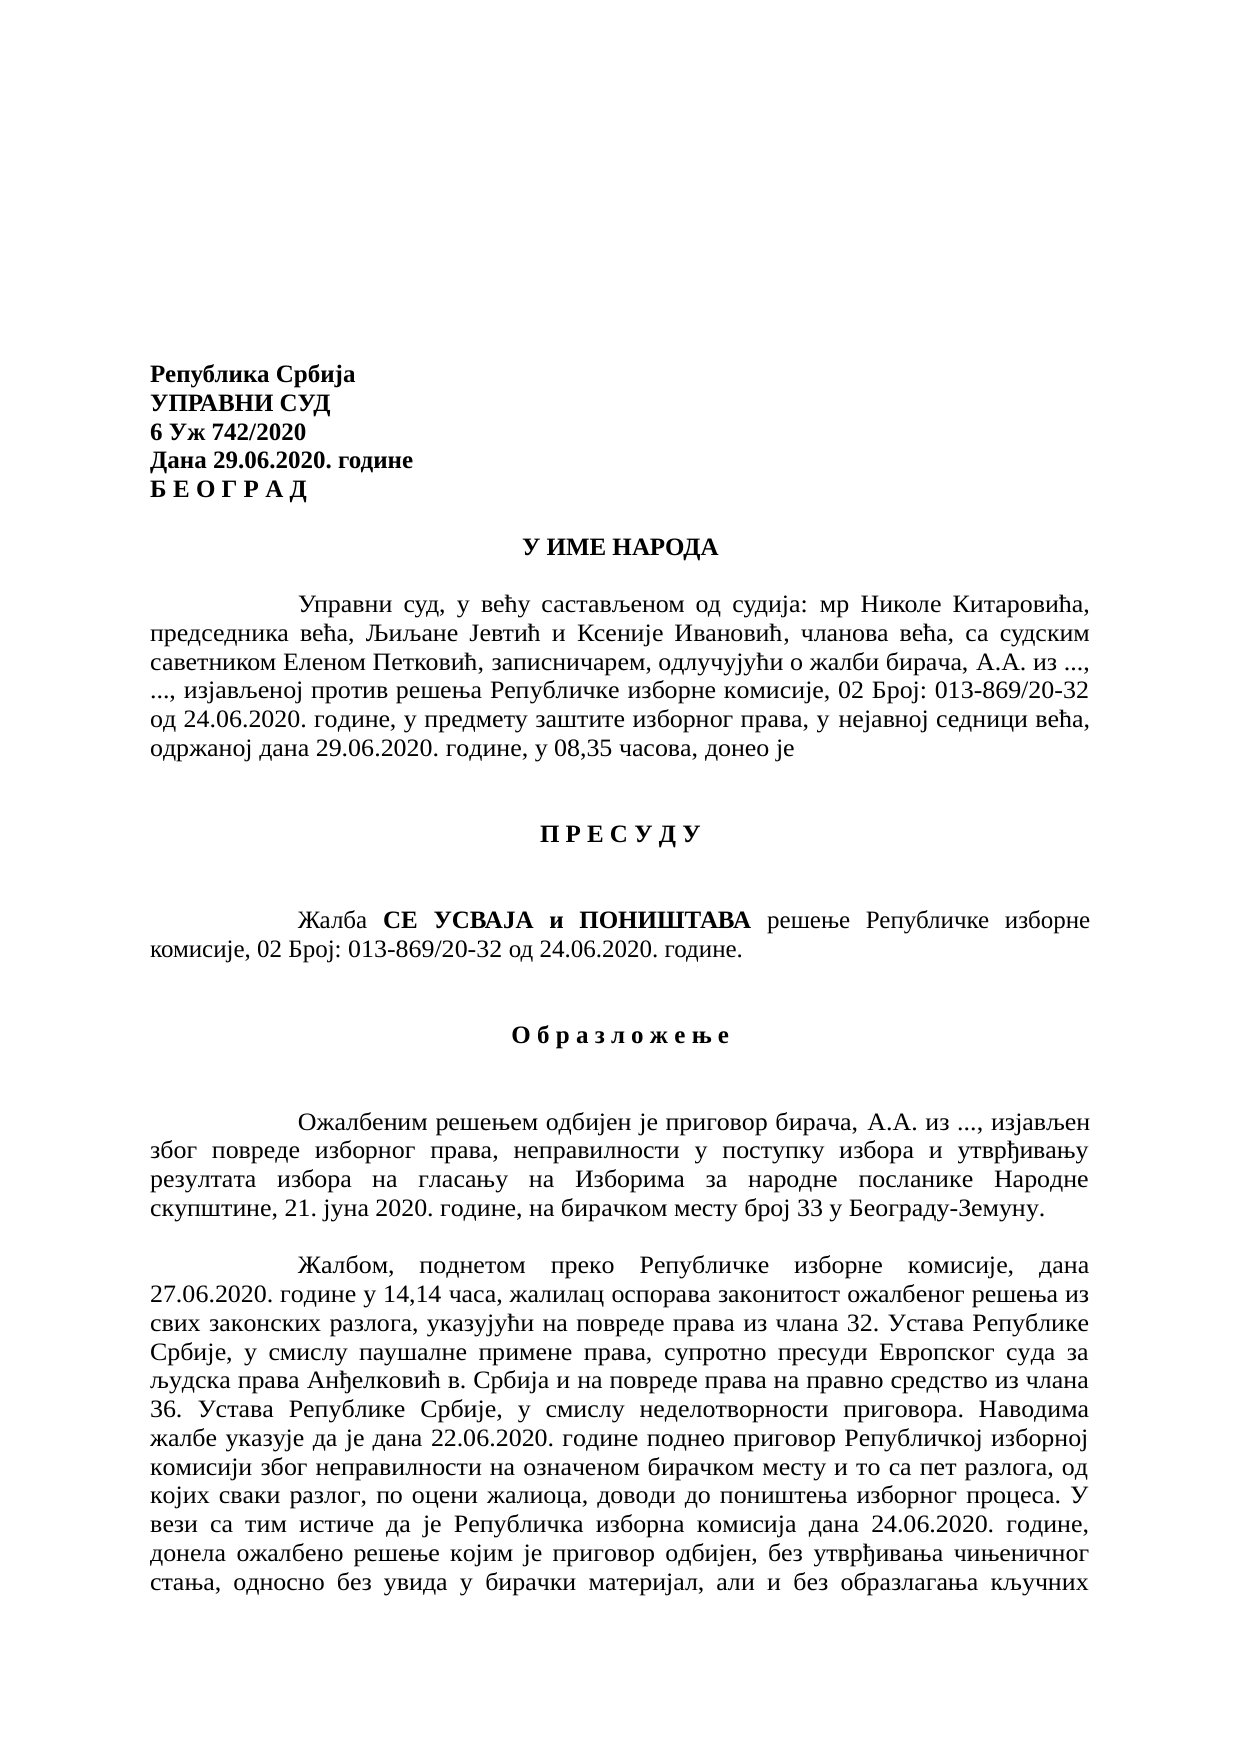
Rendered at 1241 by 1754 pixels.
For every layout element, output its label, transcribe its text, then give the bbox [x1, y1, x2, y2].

text Дана 29.06.2020. године [150, 445, 1090, 474]
text Управни суд, у већу састављеном од судија: мр Николе Китаровића, председника већа, Љиљане Јевтић и Ксеније Ивановић, чланова већа, са судским саветником Еленом Петковић, записничарем, одлучујући о жалби бирача, А.А. из ..., ..., изјављеној против решења Републичке изборне комисије, 02 Број: 013-869/20-32 од 24.06.2020. године, у предмету заштите изборног права, у нејавној седници већа, одржаној дана 29.06.2020. године, у 08,35 часова, донео је [150, 589, 1090, 762]
text О б р а з л о ж е њ е [150, 1020, 1090, 1049]
text Жалбом, поднетом преко Републичке изборне комисије, дана 27.06.2020. године у 14,14 часа, жалилац оспорава законитост ожалбеног решења из свих законских разлога, указујући на повреде права из члана 32. Устава Републике Србије, у смислу паушалне примене права, супротно пресуди Европског суда за људска права Анђелковић в. Србија и на повреде права на правно средство из члана 36. Устава Републике Србије, у смислу неделотворности приговора. Наводима жалбе указује да је дана 22.06.2020. године поднео приговор Републичкој изборној комисији због неправилности на означеном бирачком месту и то са пет разлога, од којих сваки разлог, по оцени жалиоца, доводи до поништења изборног процеса. У вези са тим истиче да је Републичка изборна комисија дана 24.06.2020. године, донела ожалбено решење којим је приговор одбијен, без утврђивања чињеничног стања, односно без увида у бирачки материјал, али и без образлагања кључних [150, 1250, 1090, 1595]
text П Р Е С У Д У [150, 819, 1090, 848]
text Република Србија [150, 148, 1090, 388]
text Б Е О Г Р А Д [150, 474, 1090, 503]
text УПРАВНИ СУД [150, 388, 1090, 417]
text 6 Уж 742/2020 [150, 417, 1090, 445]
text Ожалбеним решењем одбијен је приговор бирача, А.А. из ..., изјављен због повреде изборног права, неправилности у поступку избора и утврђивању резултата избора на гласању на Изборима за народне посланике Народне скупштине, 21. јуна 2020. године, на бирачком месту број 33 у Београду-Земуну. [150, 1107, 1090, 1222]
text У ИМЕ НАРОДА [150, 532, 1090, 560]
text Жалба СЕ УСВАЈА и ПОНИШТАВА решење Републичке изборне комисије, 02 Број: 013-869/20-32 од 24.06.2020. године. [150, 905, 1090, 963]
